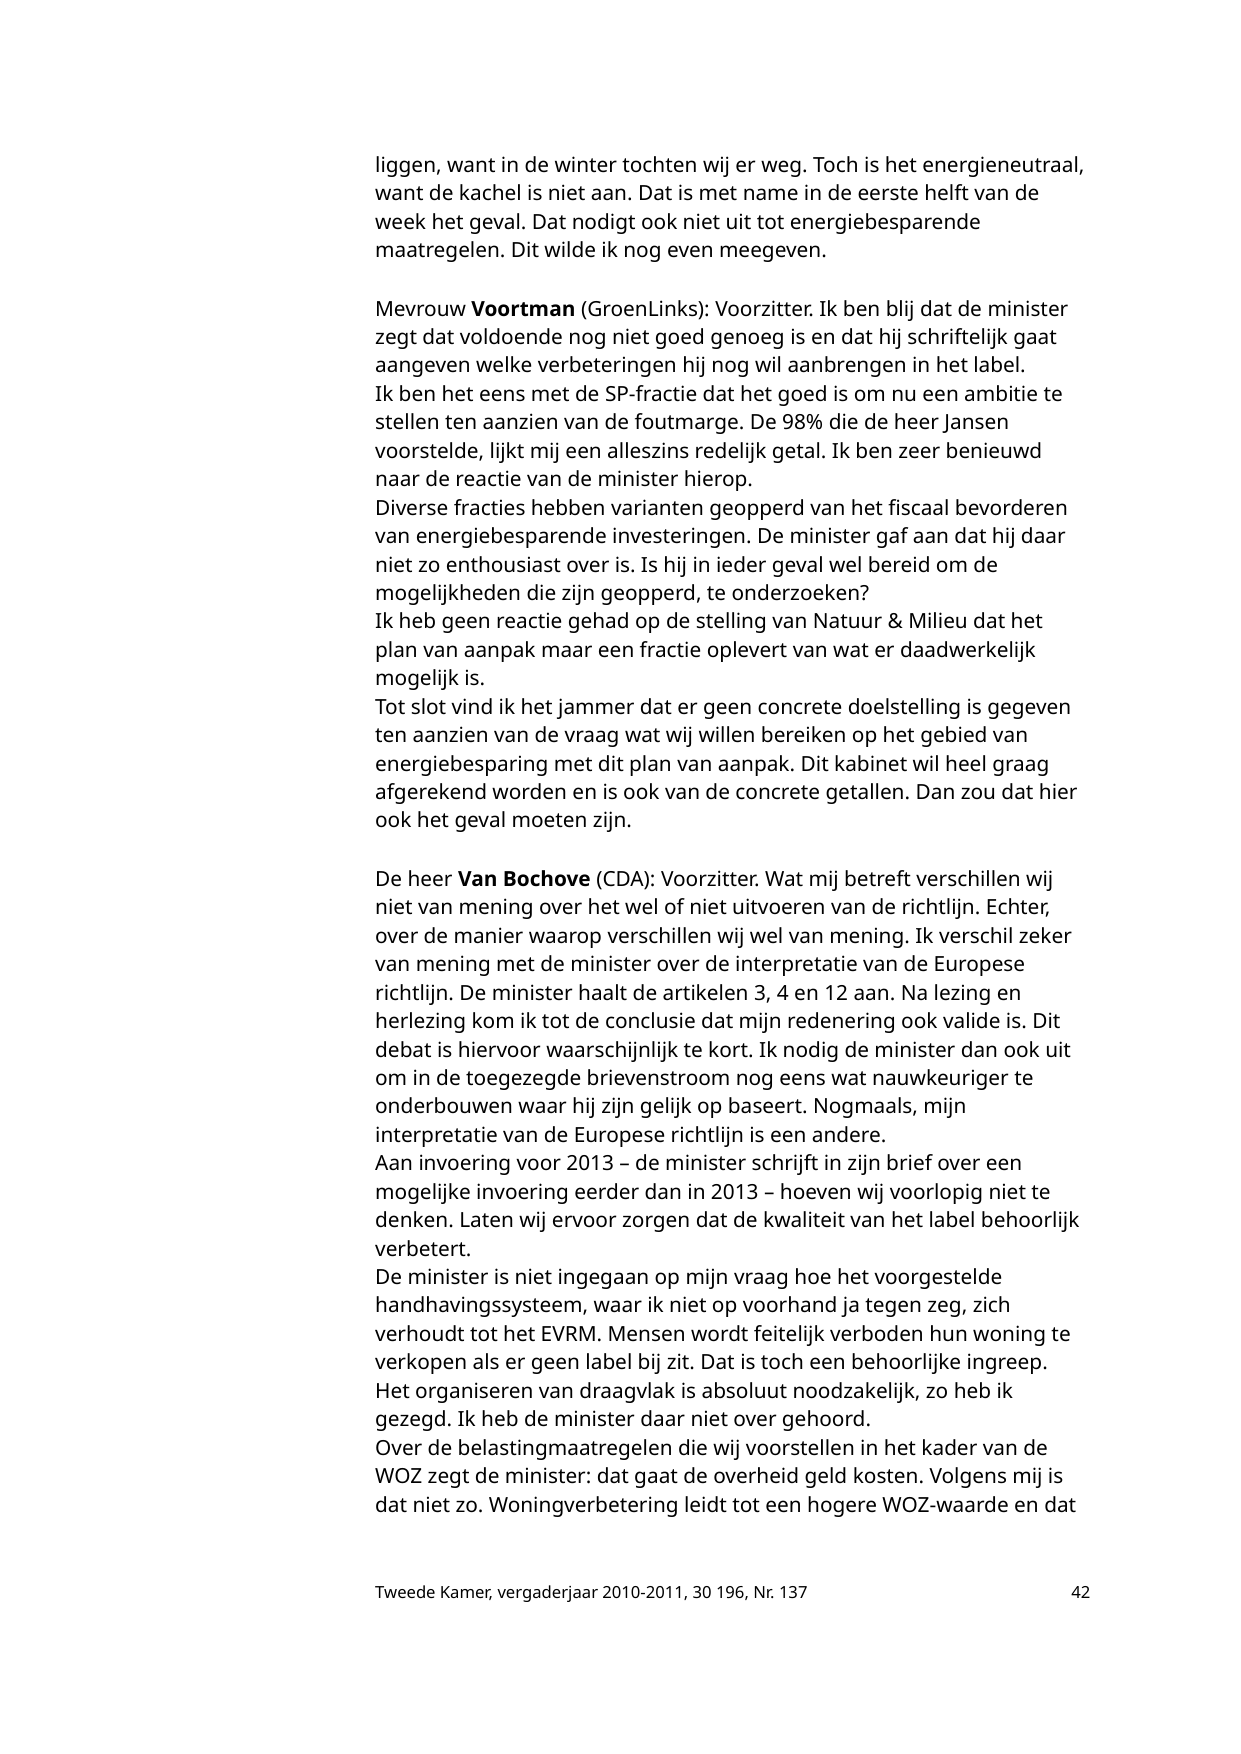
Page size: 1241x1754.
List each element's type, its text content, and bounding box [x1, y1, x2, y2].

text Diverse fracties hebben varianten geopperd van het fiscaal bevorderen van energiebesparende investeringen. De minister gaf aan dat hij daar niet zo enthousiast over is. Is hij in ieder geval wel bereid om de mogelijkheden die zijn geopperd, te onderzoeken? [375, 493, 1090, 607]
text liggen, want in de winter tochten wij er weg. Toch is het energieneutraal, want de kachel is niet aan. Dat is met name in de eerste helft van de week het geval. Dat nodigt ook niet uit tot energiebesparende maatregelen. Dit wilde ik nog even meegeven. [375, 150, 1090, 264]
text Mevrouw Voortman (GroenLinks): Voorzitter. Ik ben blij dat de minister zegt dat voldoende nog niet goed genoeg is en dat hij schriftelijk gaat aangeven welke verbeteringen hij nog wil aanbrengen in het label. [375, 294, 1090, 379]
text Aan invoering voor 2013 – de minister schrijft in zijn brief over een mogelijke invoering eerder dan in 2013 – hoeven wij voorlopig niet te denken. Laten wij ervoor zorgen dat de kwaliteit van het label behoorlijk verbetert. [375, 1148, 1090, 1262]
text De heer Van Bochove (CDA): Voorzitter. Wat mij betreft verschillen wij niet van mening over het wel of niet uitvoeren van de richtlijn. Echter, over de manier waarop verschillen wij wel van mening. Ik verschil zeker van mening met de minister over de interpretatie van de Europese richtlijn. De minister haalt de artikelen 3, 4 en 12 aan. Na lezing en herlezing kom ik tot de conclusie dat mijn redenering ook valide is. Dit debat is hiervoor waarschijnlijk te kort. Ik nodig de minister dan ook uit om in de toegezegde brievenstroom nog eens wat nauwkeuriger te onderbouwen waar hij zijn gelijk op baseert. Nogmaals, mijn interpretatie van de Europese richtlijn is een andere. [375, 864, 1090, 1148]
text Ik heb geen reactie gehad op de stelling van Natuur & Milieu dat het plan van aanpak maar een fractie oplevert van wat er daadwerkelijk mogelijk is. [375, 607, 1090, 692]
text Ik ben het eens met de SP-fractie dat het goed is om nu een ambitie te stellen ten aanzien van de foutmarge. De 98% die de heer Jansen voorstelde, lijkt mij een alleszins redelijk getal. Ik ben zeer benieuwd naar de reactie van de minister hierop. [375, 379, 1090, 493]
text De minister is niet ingegaan op mijn vraag hoe het voorgestelde handhavingssysteem, waar ik niet op voorhand ja tegen zeg, zich verhoudt tot het EVRM. Mensen wordt feitelijk verboden hun woning te verkopen als er geen label bij zit. Dat is toch een behoorlijke ingreep. [375, 1262, 1090, 1376]
text Over de belastingmaatregelen die wij voorstellen in het kader van de WOZ zegt de minister: dat gaat de overheid geld kosten. Volgens mij is dat niet zo. Woningverbetering leidt tot een hogere WOZ-waarde en dat [375, 1433, 1090, 1518]
text Tot slot vind ik het jammer dat er geen concrete doelstelling is gegeven ten aanzien van de vraag wat wij willen bereiken op het gebied van energiebesparing met dit plan van aanpak. Dit kabinet wil heel graag afgerekend worden en is ook van de concrete getallen. Dan zou dat hier ook het geval moeten zijn. [375, 692, 1090, 834]
text Het organiseren van draagvlak is absoluut noodzakelijk, zo heb ik gezegd. Ik heb de minister daar niet over gehoord. [375, 1376, 1090, 1433]
